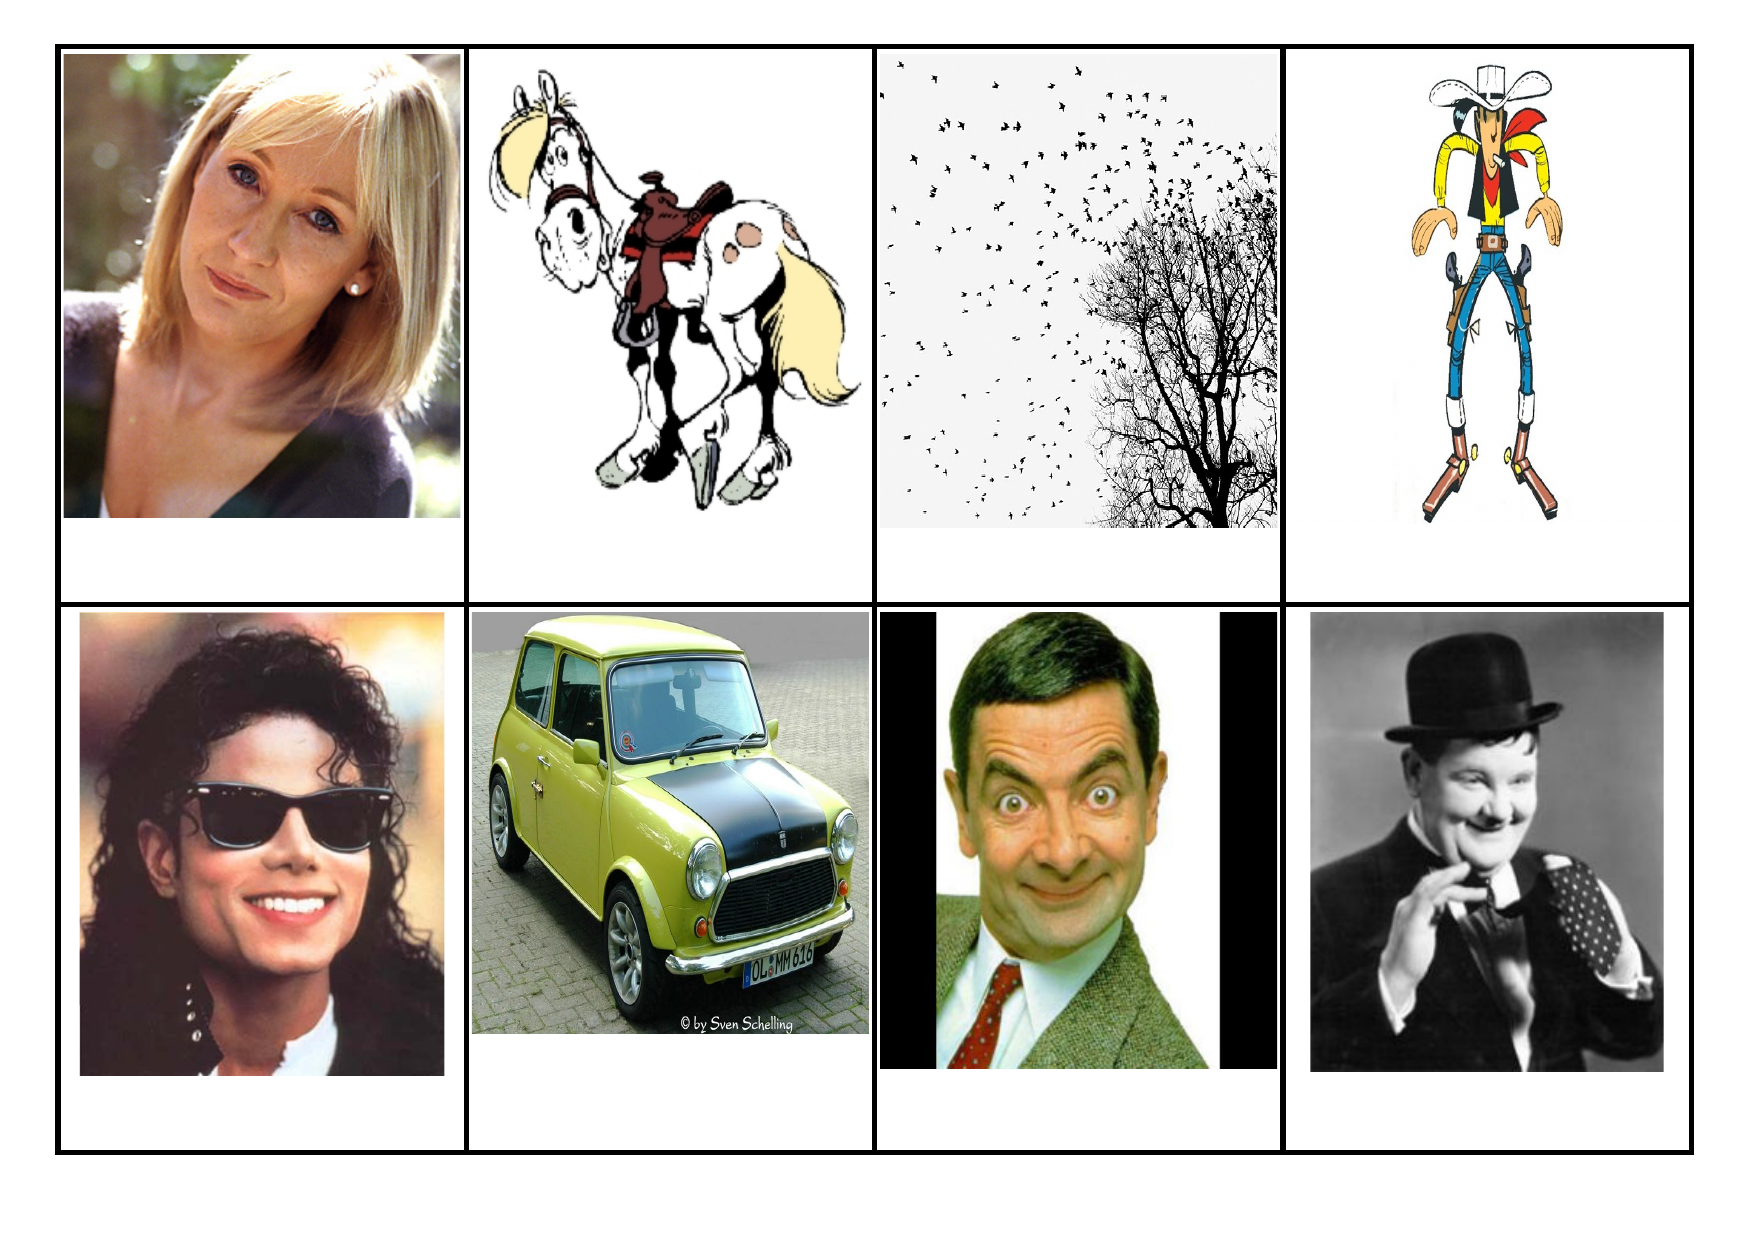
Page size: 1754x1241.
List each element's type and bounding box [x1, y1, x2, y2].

picture [471, 54, 869, 518]
picture [880, 612, 1278, 1069]
table_cell [61, 1110, 464, 1150]
picture [1288, 54, 1686, 524]
picture [880, 54, 1278, 528]
picture [79, 612, 445, 1076]
table_cell [877, 1110, 1280, 1150]
table_cell [61, 562, 464, 602]
picture [1310, 612, 1664, 1072]
table_cell [469, 562, 872, 602]
table_cell [877, 562, 1280, 602]
table_cell [1286, 1110, 1689, 1150]
table_cell [1286, 607, 1689, 1110]
table_header [469, 49, 872, 562]
table_cell [1286, 562, 1689, 602]
picture [471, 612, 869, 1034]
table_header [61, 49, 464, 562]
table_header [877, 49, 1280, 562]
picture [63, 54, 461, 518]
table_cell [877, 607, 1280, 1110]
table_header [1286, 49, 1689, 562]
table_cell [469, 607, 872, 1110]
table_cell [469, 1110, 872, 1150]
table_cell [61, 607, 464, 1110]
